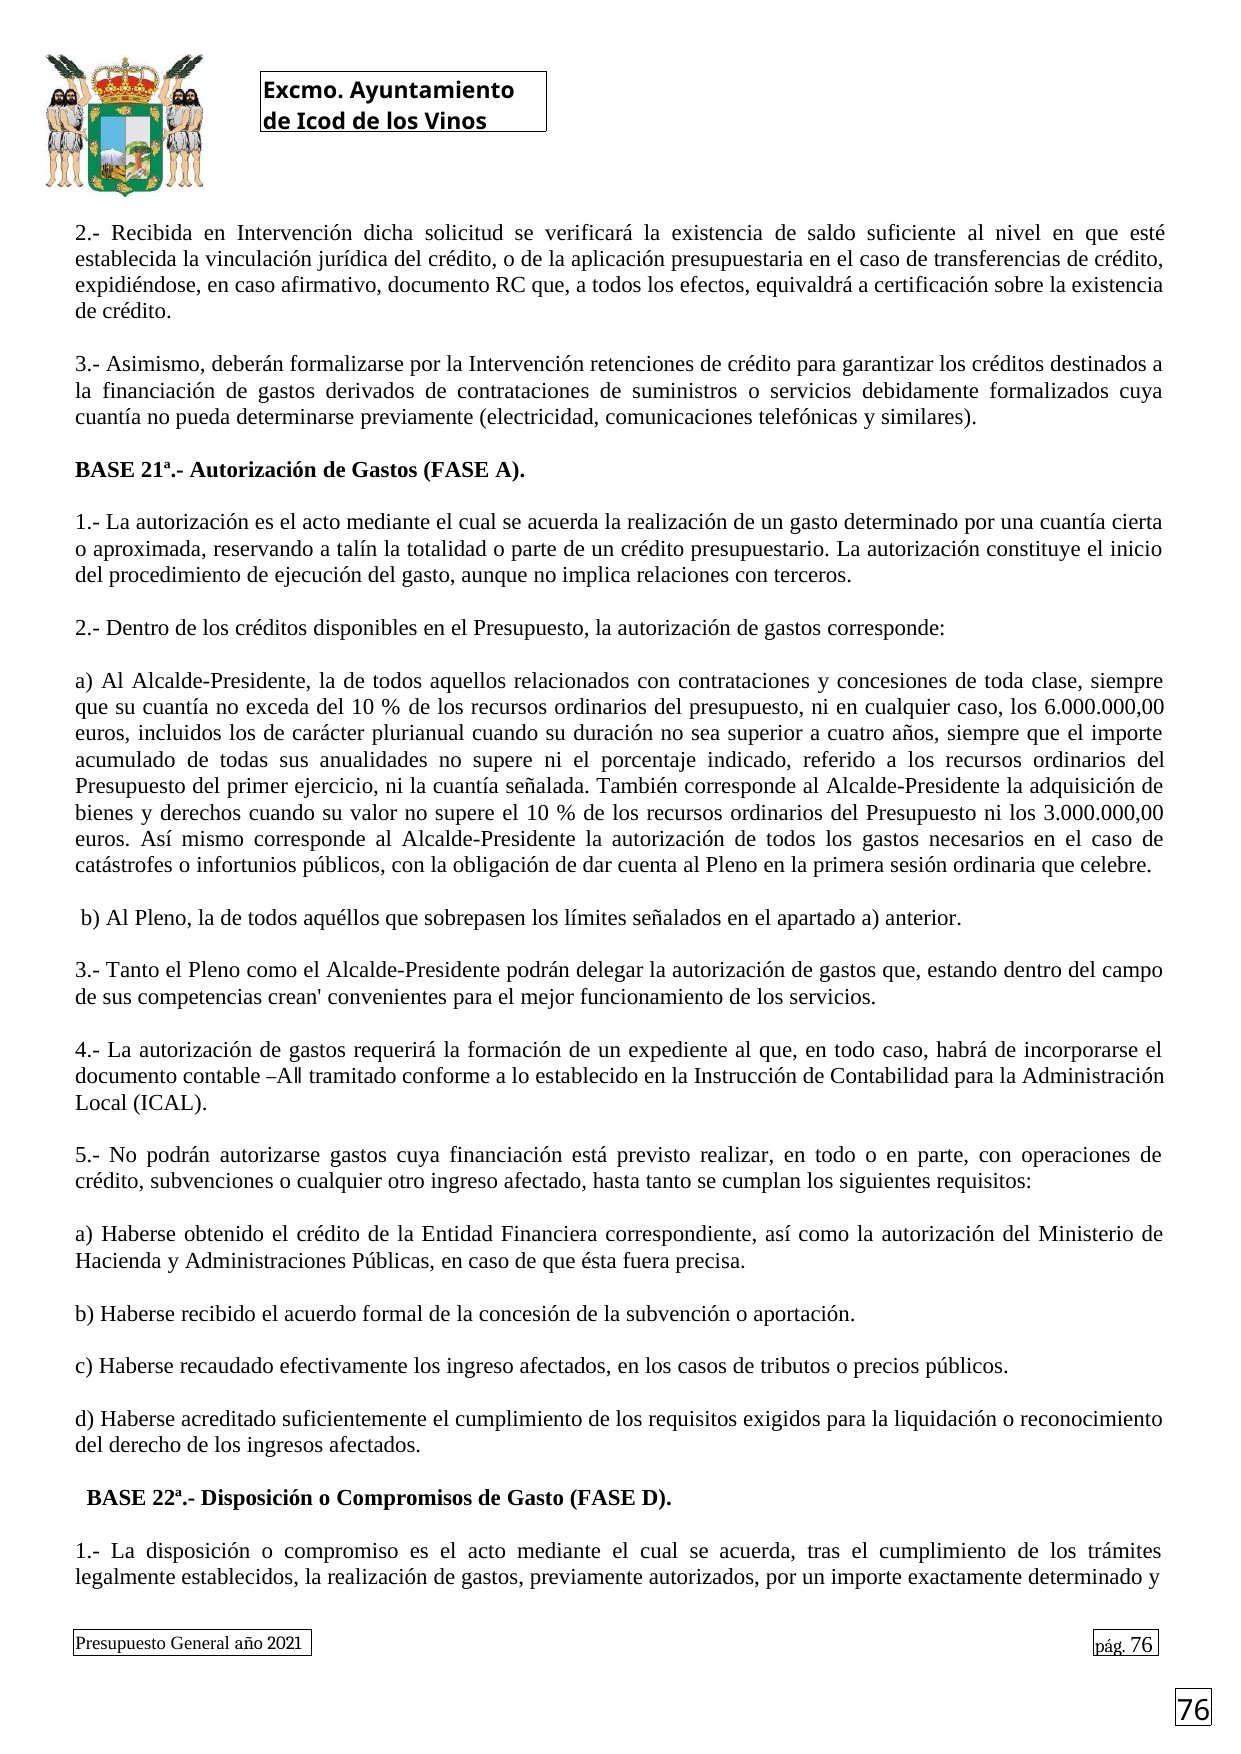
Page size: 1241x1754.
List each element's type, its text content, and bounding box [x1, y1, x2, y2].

text 1.- La disposición o compromiso es el acto mediante el cual se acuerda, tras el cumplimiento de los trámites legalmente establecidos, la realización de gastos, previamente autorizados, por un importe exactamente determinado y [75, 1537, 1223, 1589]
list Al Pleno, la de todos aquéllos que sobrepasen los límites señalados en el apartado a) anterior. [81, 904, 1223, 930]
list Haberse acreditado suficientemente el cumplimiento de los requisitos exigidos para la liquidación o reconocimiento del derecho de los ingresos afectados. [75, 1405, 1165, 1458]
list Haberse recibido el acuerdo formal de la concesión de la subvención o aportación. [75, 1299, 1223, 1326]
text 3.- Tanto el Pleno como el Alcalde-Presidente podrán delegar la autorización de gastos que, estando dentro del campo de sus competencias crean' convenientes para el mejor funcionamiento de los servicios. [75, 957, 1165, 1009]
picture [45, 54, 204, 197]
text 2.- Dentro de los créditos disponibles en el Presupuesto, la autorización de gastos corresponde: [75, 614, 1223, 640]
list Haberse obtenido el crédito de la Entidad Financiera correspondiente, así como la autorización del Ministerio de Hacienda y Administraciones Públicas, en caso de que ésta fuera precisa. [75, 1220, 1165, 1273]
text 5.- No podrán autorizarse gastos cuya financiación está previsto realizar, en todo o en parte, con operaciones de crédito, subvenciones o cualquier otro ingreso afectado, hasta tanto se cumplan los siguientes requisitos: [75, 1141, 1223, 1194]
text 4.- La autorización de gastos requerirá la formación de un expediente al que, en todo caso, habrá de incorporarse el documento contable ―A‖ tramitado conforme a lo establecido en la Instrucción de Contabilidad para la Administración Local (ICAL). [75, 1036, 1165, 1115]
subtitle BASE 21ª.- Autorización de Gastos (FASE A). [75, 456, 1223, 483]
text 1.- La autorización es el acto mediante el cual se acuerda la realización de un gasto determinado por una cuantía cierta o aproximada, reservando a talín la totalidad o parte de un crédito presupuestario. La autorización constituye el inicio del procedimiento de ejecución del gasto, aunque no implica relaciones con terceros. [75, 508, 1165, 587]
text 3.- Asimismo, deberán formalizarse por la Intervención retenciones de crédito para garantizar los créditos destinados a la financiación de gastos derivados de contrataciones de suministros o servicios debidamente formalizados cuya cuantía no pueda determinarse previamente (electricidad, comunicaciones telefónicas y similares). [75, 350, 1165, 429]
list Al Alcalde-Presidente, la de todos aquellos relacionados con contrataciones y concesiones de toda clase, siempre que su cuantía no exceda del 10 % de los recursos ordinarios del presupuesto, ni en cualquier caso, los 6.000.000,00 euros, incluidos los de carácter plurianual cuando su duración no sea superior a cuatro años, siempre que el importe acumulado de todas sus anualidades no supere ni el porcentaje indicado, referido a los recursos ordinarios del Presupuesto del primer ejercicio, ni la cuantía señalada. También corresponde al Alcalde-Presidente la adquisición de bienes y derechos cuando su valor no supere el 10 % de los recursos ordinarios del Presupuesto ni los 3.000.000,00 euros. Así mismo corresponde al Alcalde-Presidente la autorización de todos los gastos necesarios en el caso de catástrofes o infortunios públicos, con la obligación de dar cuenta al Pleno en la primera sesión ordinaria que celebre. [75, 667, 1166, 878]
subtitle BASE 22ª.- Disposición o Compromisos de Gasto (FASE D). [86, 1484, 1223, 1511]
text 2.- Recibida en Intervención dicha solicitud se verificará la existencia de saldo suficiente al nivel en que esté establecida la vinculación jurídica del crédito, o de la aplicación presupuestaria en el caso de transferencias de crédito, expidiéndose, en caso afirmativo, documento RC que, a todos los efectos, equivaldrá a certificación sobre la existencia de crédito. [75, 218, 1166, 324]
list Haberse recaudado efectivamente los ingreso afectados, en los casos de tributos o precios públicos. [75, 1352, 1223, 1378]
